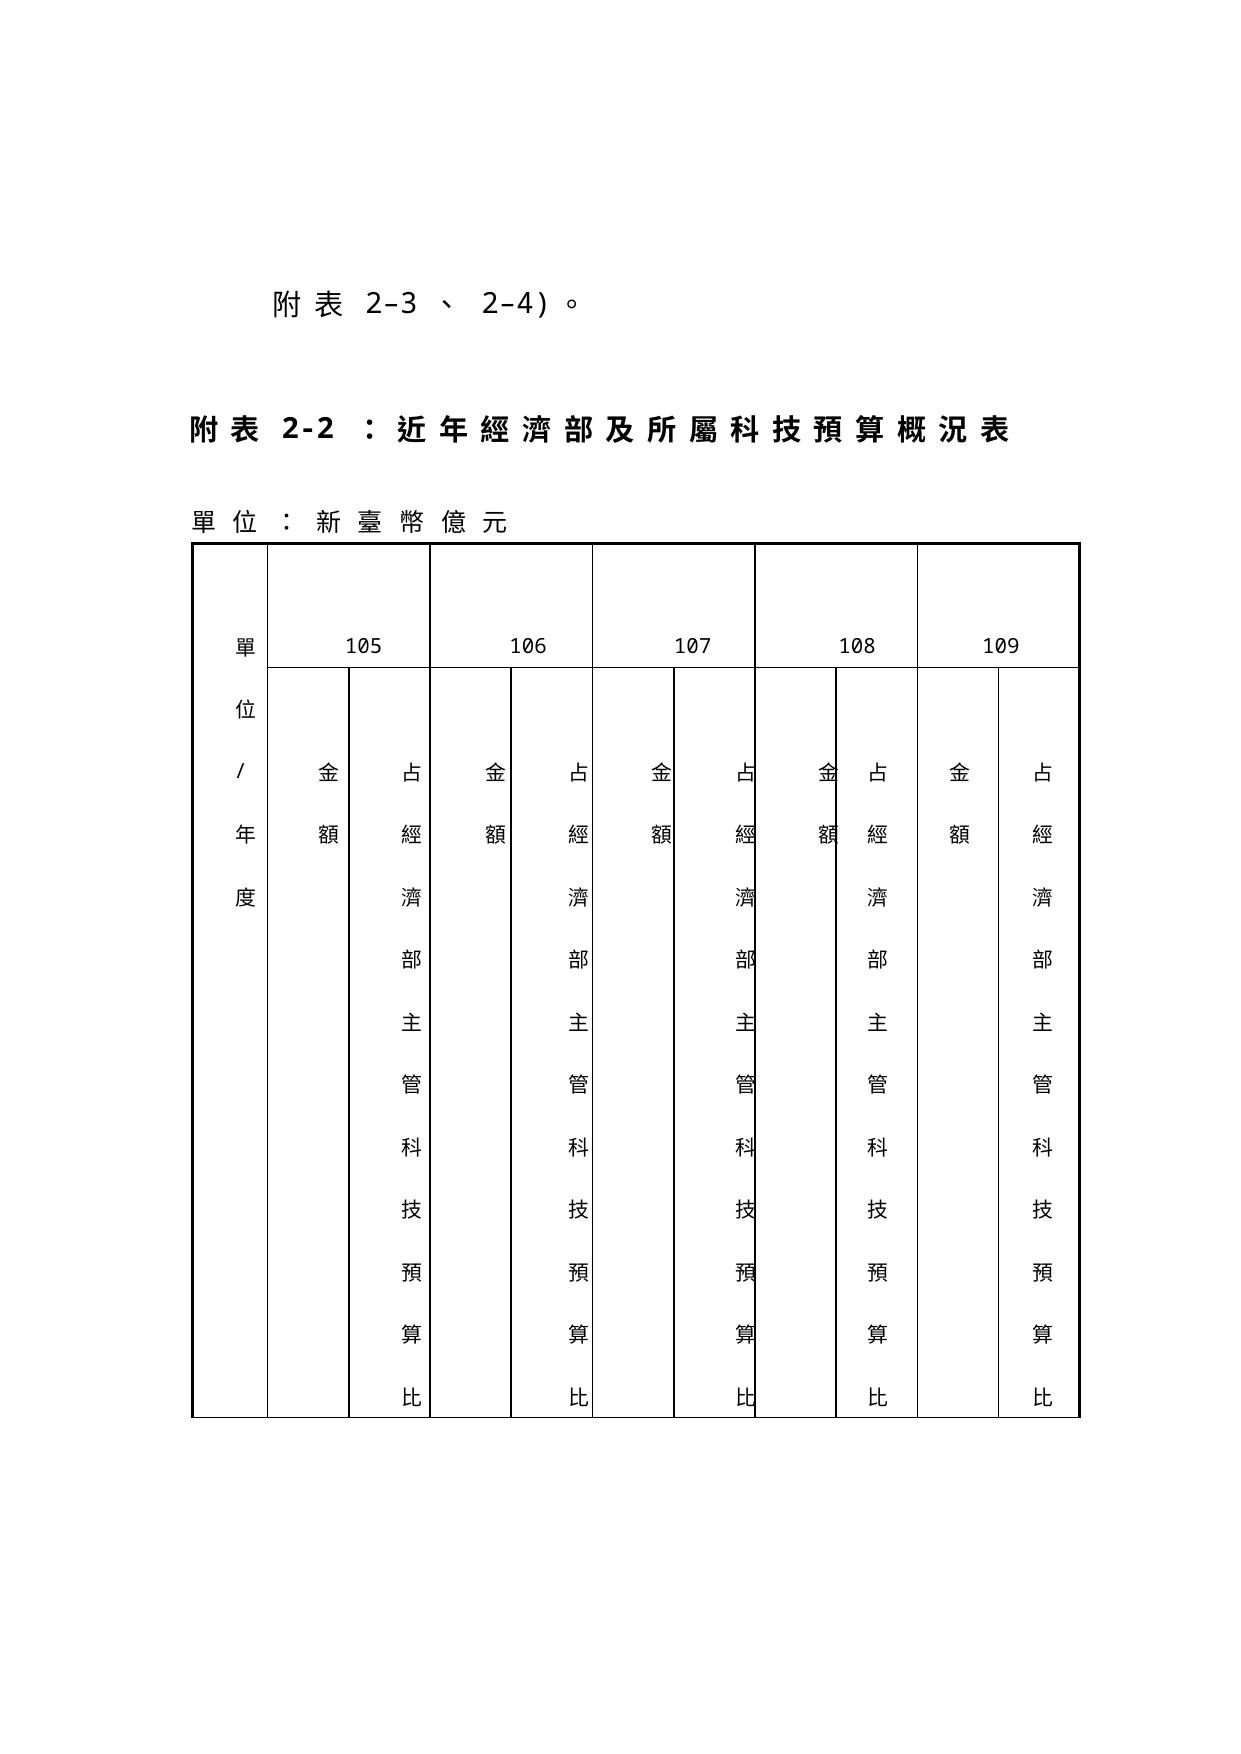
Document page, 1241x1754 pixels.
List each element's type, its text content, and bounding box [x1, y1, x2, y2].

text 附表2–3、2–4)。 [242, 229, 1058, 354]
table_cell 占經濟部主管科技預算比 [837, 668, 917, 1417]
table_cell 金額 [268, 668, 348, 1417]
table_cell 占經濟部主管科技預算比 [999, 668, 1078, 1417]
table_header 108 [756, 545, 917, 667]
table_cell 金額 [431, 668, 510, 1417]
table_header 106 [431, 545, 592, 667]
table_header 109 [918, 545, 1078, 667]
table_header 107 [593, 545, 754, 667]
table_cell 占經濟部主管科技預算比 [675, 668, 754, 1417]
table_cell 金額 [756, 668, 835, 1417]
table_header 單位/ 年度 [194, 545, 267, 1417]
table_cell 占經濟部主管科技預算比 [350, 668, 429, 1417]
table_cell 金額 [918, 668, 998, 1417]
table_cell 金額 [593, 668, 673, 1417]
text 附表2-2：近年經濟部及所屬科技預算概況表 單位：新臺幣億元 [183, 354, 1058, 542]
table_cell 占經濟部主管科技預算比 [512, 668, 592, 1417]
table_header 105 [268, 545, 429, 667]
